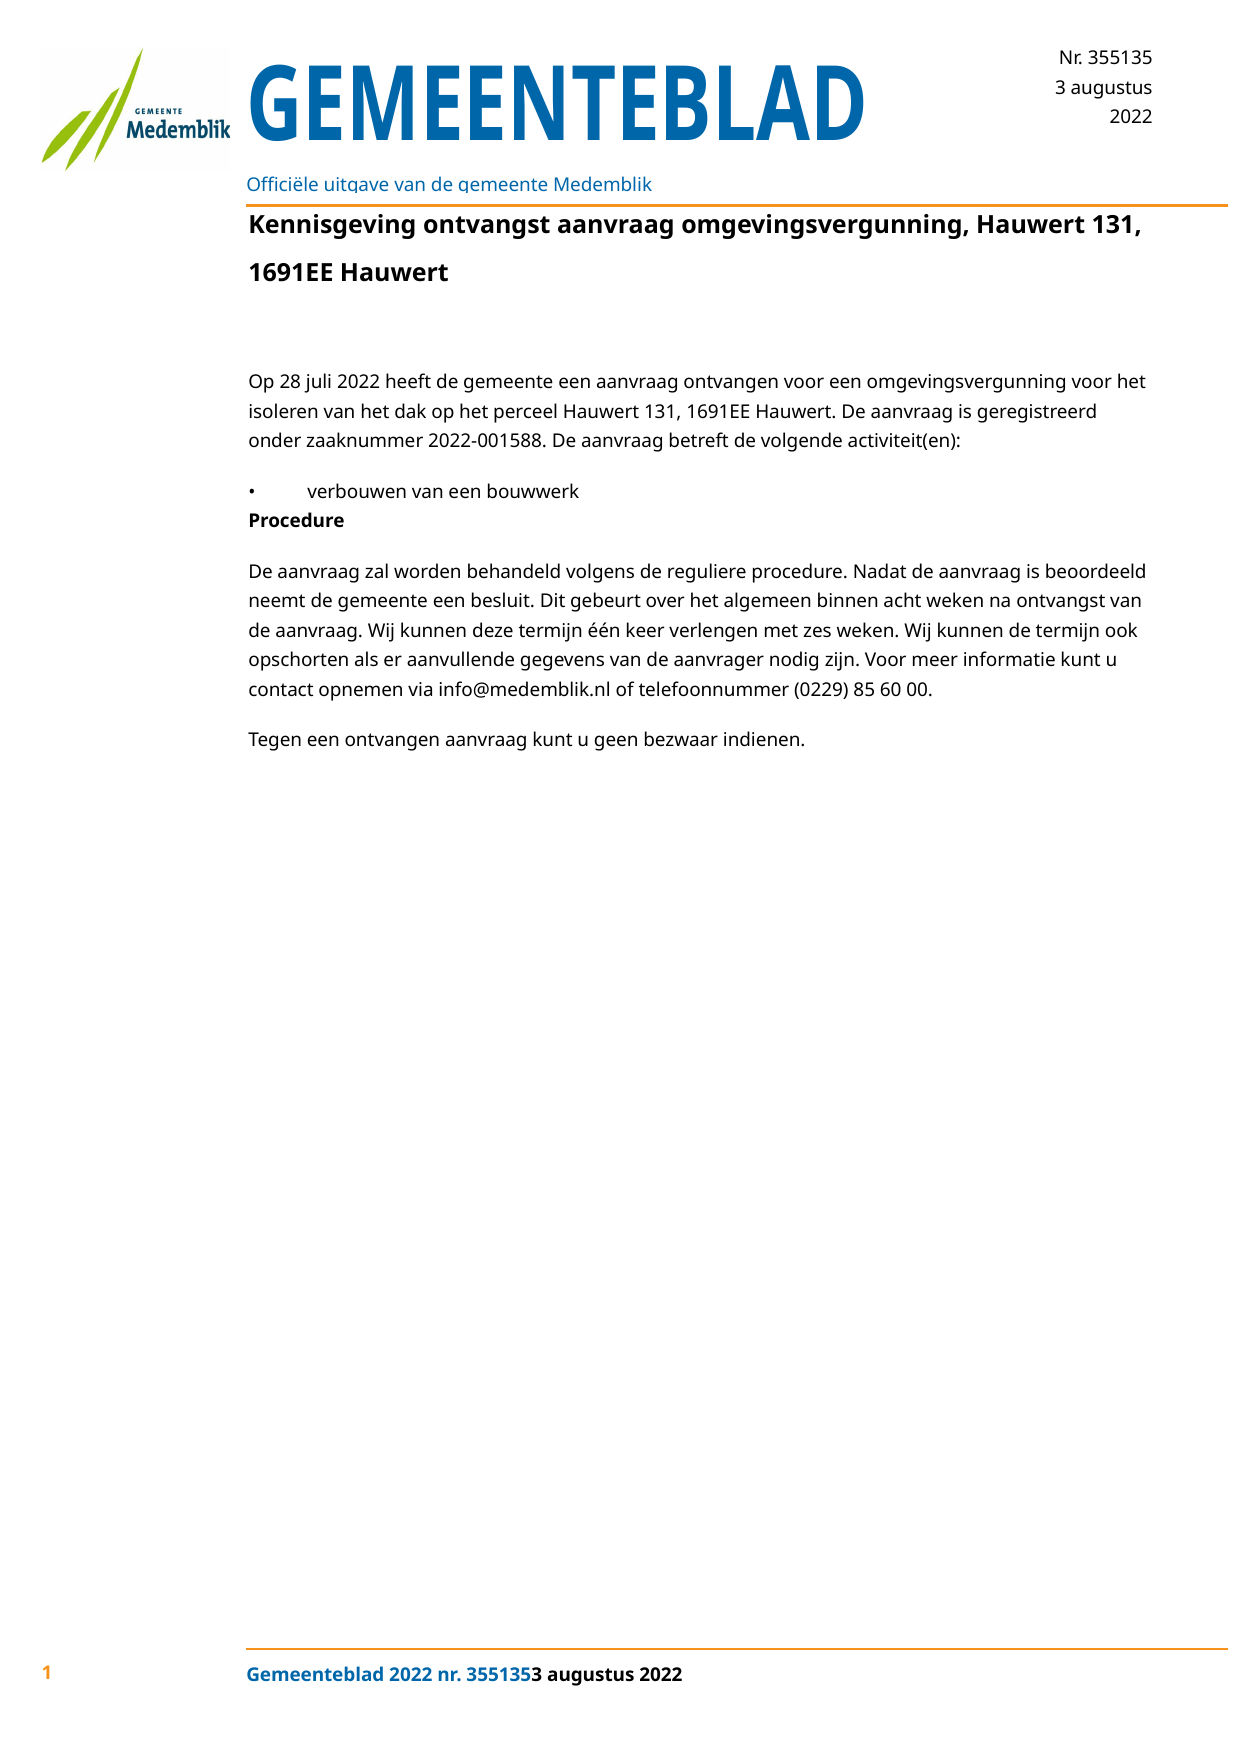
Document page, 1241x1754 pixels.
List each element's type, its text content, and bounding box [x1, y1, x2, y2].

picture [41, 47, 231, 172]
text Op 28 juli 2022 heeft de gemeente een aanvraag ontvangen voor een omgevingsvergunning voor het isoleren van het dak op het perceel Hauwert 131, 1691EE Hauwert. De aanvraag is geregistreerd onder zaaknummer 2022-001588. De aanvraag betreft de volgende activiteit(en): [248, 368, 1152, 453]
text De aanvraag zal worden behandeld volgens de reguliere procedure. Nadat de aanvraag is beoordeeld neemt de gemeente een besluit. Dit gebeurt over het algemeen binnen acht weken na ontvangst van de aanvraag. Wij kunnen deze termijn één keer verlengen met zes weken. Wij kunnen de termijn ook opschorten als er aanvullende gegevens van de aanvrager nodig zijn. Voor meer informatie kunt u contact opnemen via info@medemblik.nl of telefoonnummer (0229) 85 60 00. [248, 558, 1152, 702]
text Procedure [248, 507, 1152, 533]
list verbouwen van een bouwwerk [248, 478, 1152, 504]
text Kennisgeving ontvangst aanvraag omgevingsvergunning, Hauwert 131, 1691EE Hauwert [248, 207, 1152, 288]
text Tegen een ontvangen aanvraag kunt u geen bezwaar indienen. [248, 727, 1152, 752]
